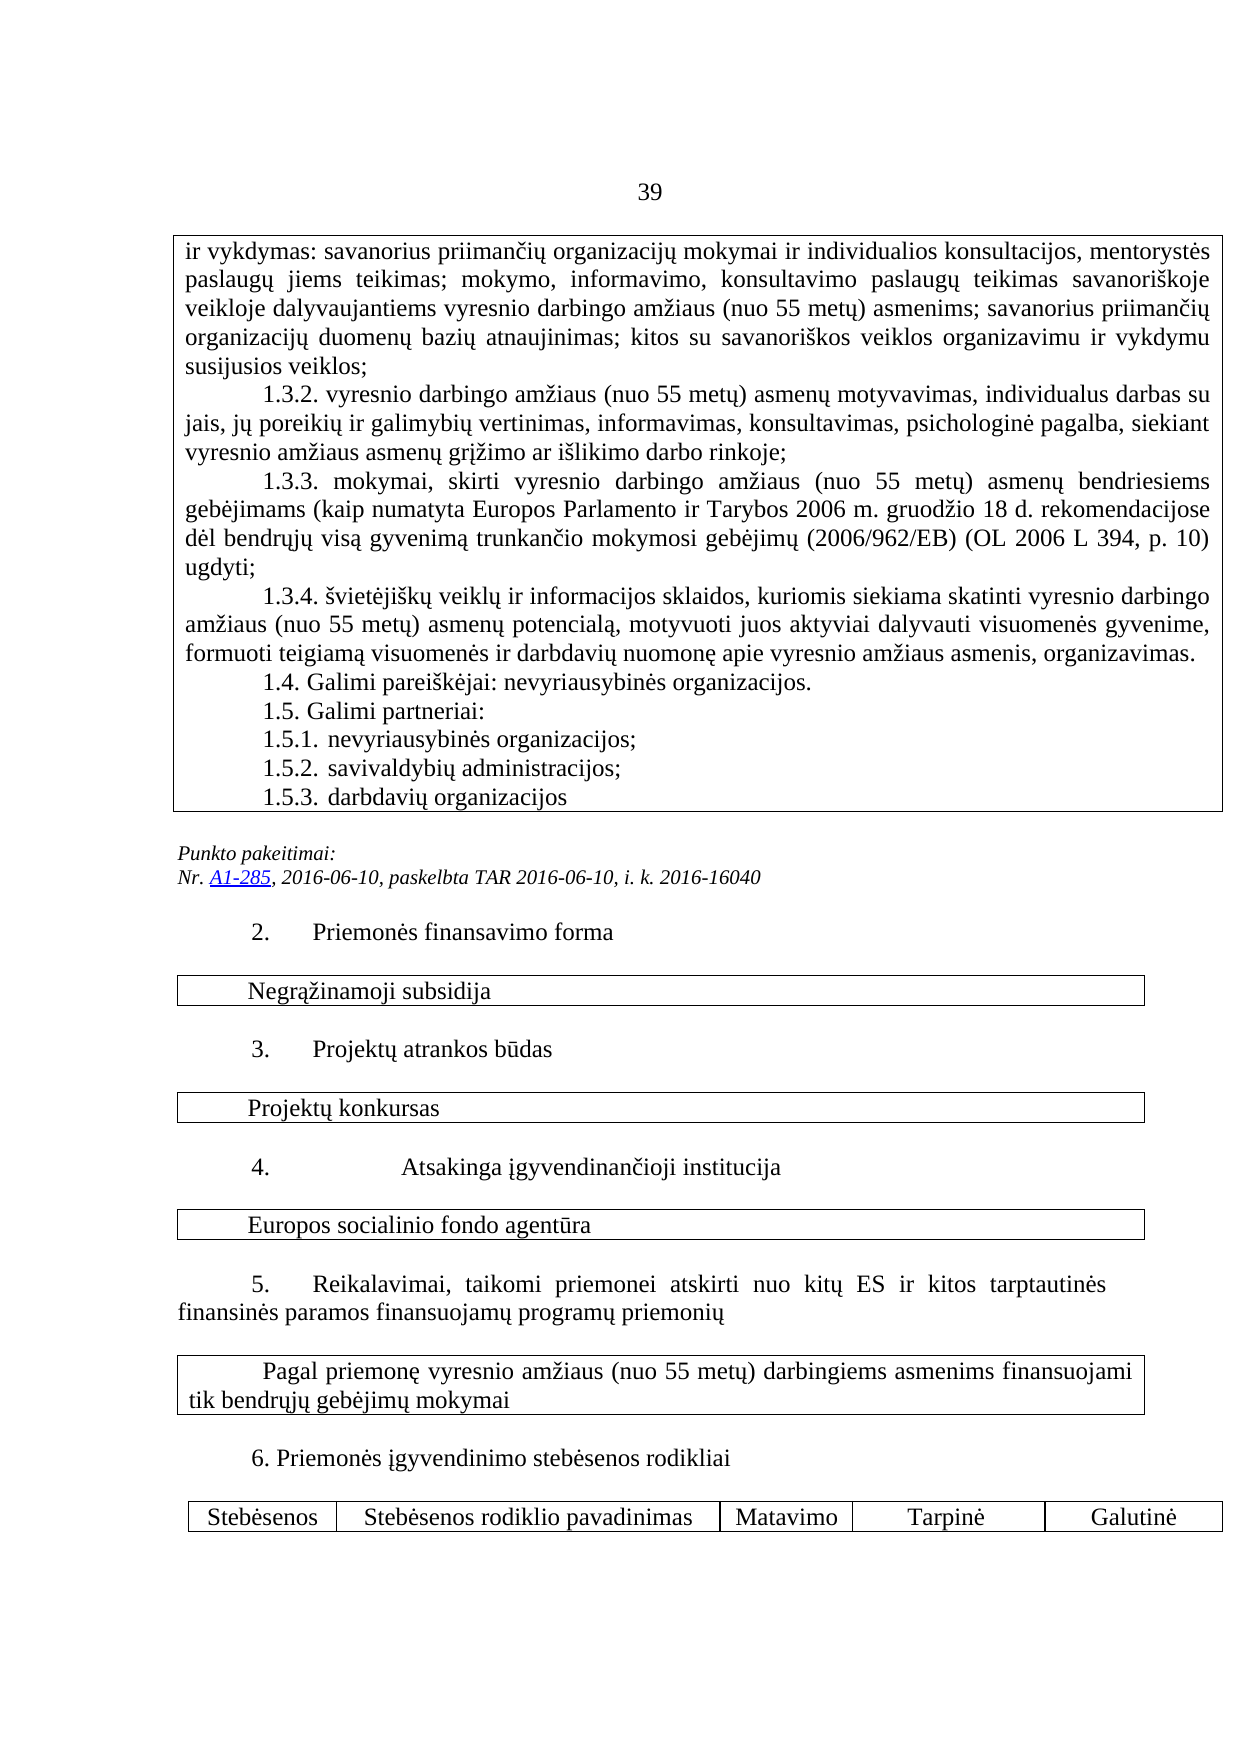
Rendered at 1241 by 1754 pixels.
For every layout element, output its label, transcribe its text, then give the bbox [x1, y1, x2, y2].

table_header Stebėsenos rodiklio pavadinimas [337, 1502, 719, 1531]
table_header Projektų konkursas [178, 1093, 1144, 1122]
table_header Pagal priemonę vyresnio amžiaus (nuo 55 metų) darbingiems asmenims finansuojami tik bendrųjų gebėjimų mokymai [178, 1356, 1144, 1413]
table_header Matavimo [721, 1502, 852, 1531]
table_header Stebėsenos [189, 1502, 336, 1531]
text 6. Priemonės įgyvendinimo stebėsenos rodikliai [251, 1443, 1122, 1472]
text 5. Reikalavimai, taikomi priemonei atskirti nuo kitų ES ir kitos tarptautinės finansinės paramos finansuojamų programų priemonių [177, 1269, 1107, 1326]
text Punkto pakeitimai: [177, 841, 1122, 864]
table_header Europos socialinio fondo agentūra [178, 1210, 1144, 1239]
text Nr. A1-285, 2016-06-10, paskelbta TAR 2016-06-10, i. k. 2016-16040 [177, 864, 1122, 889]
text 3. Projektų atrankos būdas [177, 1034, 1122, 1063]
table_header Negrąžinamoji subsidija [178, 976, 1144, 1005]
text 2. Priemonės finansavimo forma [177, 917, 1122, 946]
table_header ir vykdymas: savanorius priimančių organizacijų mokymai ir individualios konsultacijos, mentorystės paslaugų jiems teikimas; mokymo, informavimo, konsultavimo paslaugų teikimas savanoriškoje veikloje dalyvaujantiems vyresnio darbingo amžiaus (nuo 55 metų) asmenims; savanorius priimančių organizacijų duomenų bazių atnaujinimas; kitos su savanoriškos veiklos organizavimu ir vykdymu susijusios veiklos; 1.3.2. vyresnio darbingo amžiaus (nuo 55 metų) asmenų motyvavimas, individualus darbas su jais, jų poreikių ir galimybių vertinimas, informavimas, konsultavimas, psichologinė pagalba, siekiant vyresnio amžiaus asmenų grįžimo ar išlikimo darbo rinkoje; 1.3.3. mokymai, skirti vyresnio darbingo amžiaus (nuo 55 metų) asmenų bendriesiems gebėjimams (kaip numatyta Europos Parlamento ir Tarybos 2006 m. gruodžio 18 d. rekomendacijose dėl bendrųjų visą gyvenimą trunkančio mokymosi gebėjimų (2006/962/EB) (OL 2006 L 394, p. 10) ugdyti; 1.3.4. švietėjiškų veiklų ir informacijos sklaidos, kuriomis siekiama skatinti vyresnio darbingo amžiaus (nuo 55 metų) asmenų potencialą, motyvuoti juos aktyviai dalyvauti visuomenės gyvenime, formuoti teigiamą visuomenės ir darbdavių nuomonę apie vyresnio amžiaus asmenis, organizavimas. 1.4. Galimi pareiškėjai: nevyriausybinės organizacijos. 1.5. Galimi partneriai: 1.5.1. nevyriausybinės organizacijos; 1.5.2. savivaldybių administracijos; 1.5.3. darbdavių organizacijos [174, 236, 1222, 811]
table_header Galutinė [1046, 1502, 1222, 1531]
text 4. Atsakinga įgyvendinančioji institucija [251, 1152, 1122, 1180]
table_header Tarpinė [853, 1502, 1044, 1531]
